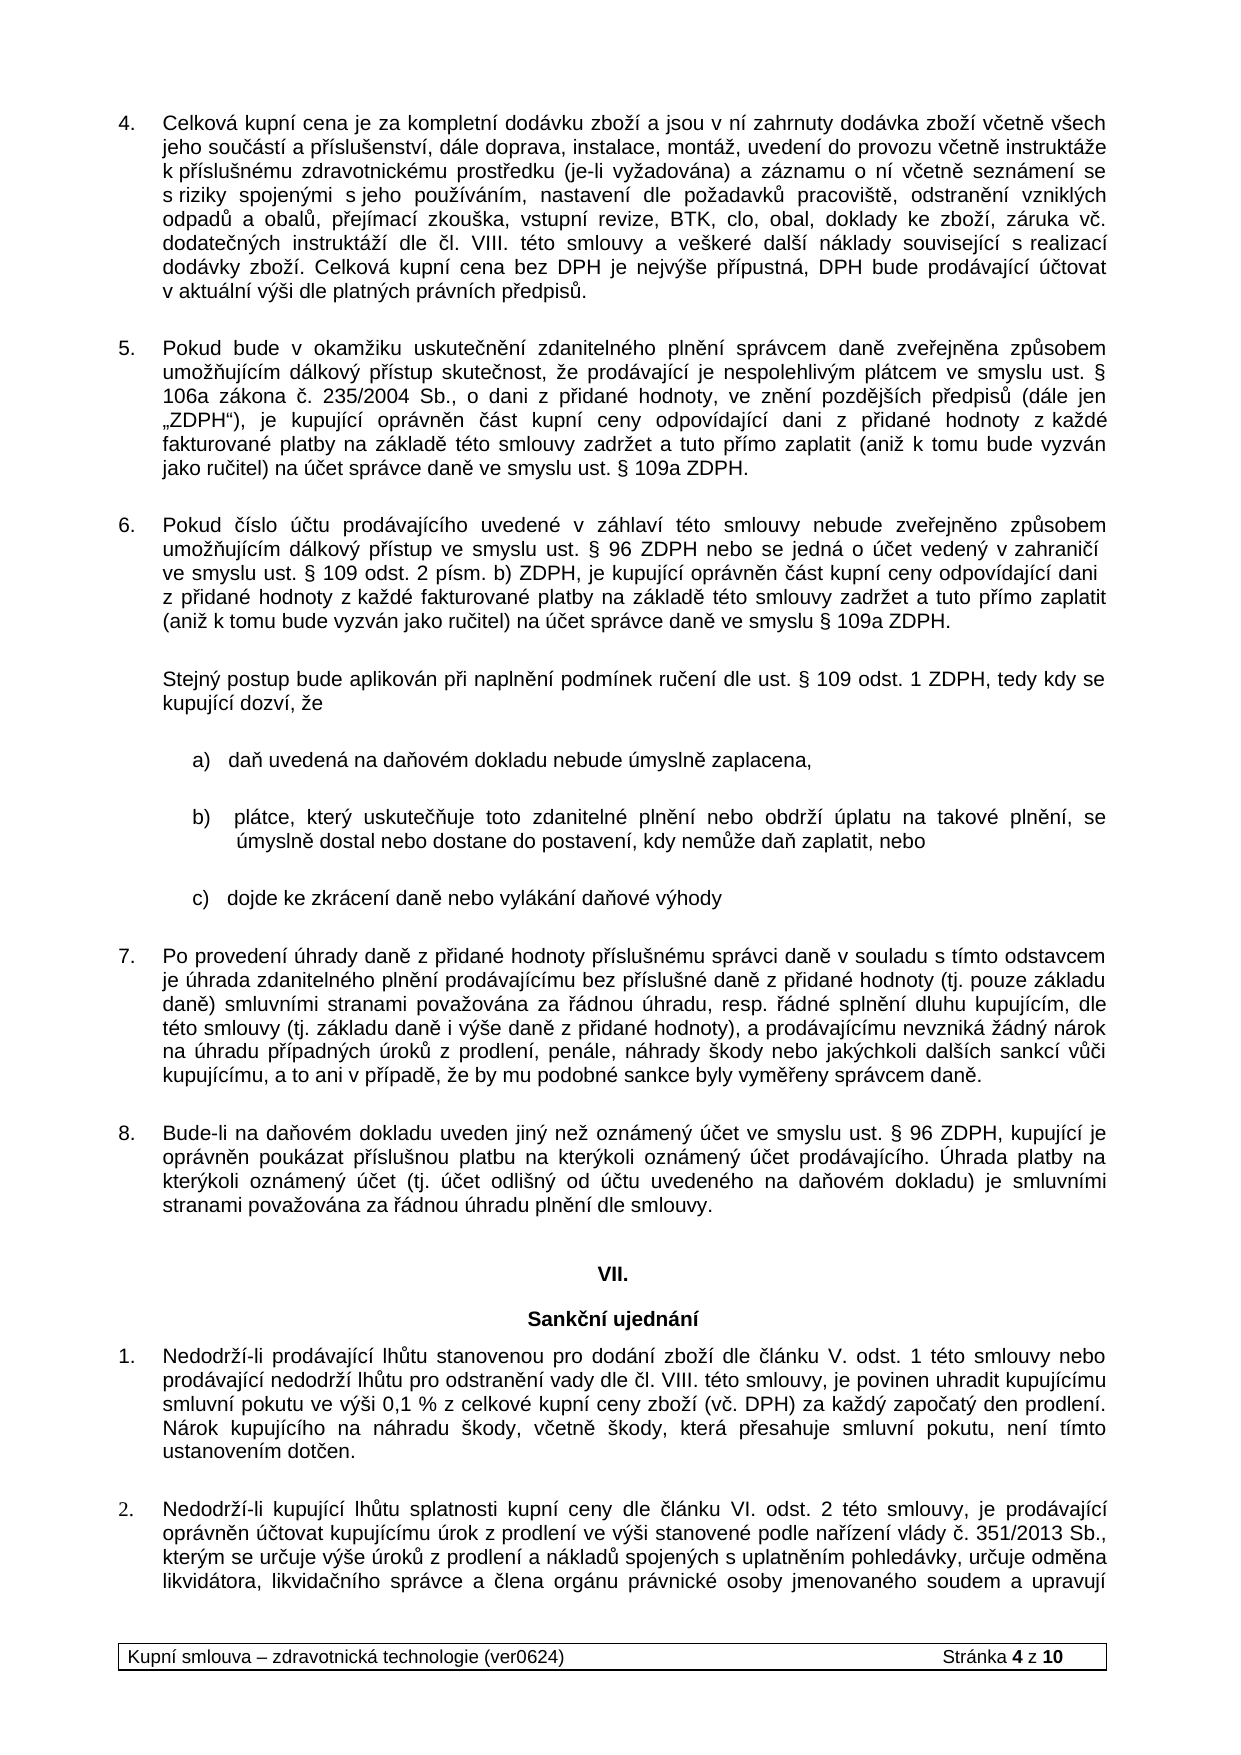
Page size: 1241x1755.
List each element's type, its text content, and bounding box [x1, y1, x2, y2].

list Po provedení úhrady daně z přidané hodnoty příslušnému správci daně v souladu s tímto odstavcem je úhrada zdanitelného plnění prodávajícímu bez příslušné daně z přidané hodnoty (tj. pouze základu daně) smluvními stranami považována za řádnou úhradu, resp. řádné splnění dluhu kupujícím, dle této smlouvy (tj. základu daně i výše daně z přidané hodnoty), a prodávajícímu nevzniká žádný nárok na úhradu případných úroků z prodlení, penále, náhrady škody nebo jakýchkoli dalších sankcí vůči kupujícímu, a to ani v případě, že by mu podobné sankce byly vyměřeny správcem daně. [118, 943, 1107, 1087]
text c) dojde ke zkrácení daně nebo vylákání daňové výhody [192, 886, 1107, 910]
list Celková kupní cena je za kompletní dodávku zboží a jsou v ní zahrnuty dodávka zboží včetně všech jeho součástí a příslušenství, dále doprava, instalace, montáž, uvedení do provozu včetně instruktáže k příslušnému zdravotnickému prostředku (je-li vyžadována) a záznamu o ní včetně seznámení se s riziky spojenými s jeho používáním, nastavení dle požadavků pracoviště, odstranění vzniklých odpadů a obalů, přejímací zkouška, vstupní revize, BTK, clo, obal, doklady ke zboží, záruka vč. dodatečných instruktáží dle čl. VIII. této smlouvy a veškeré další náklady související s realizací dodávky zboží. Celková kupní cena bez DPH je nejvýše přípustná, DPH bude prodávající účtovat v aktuální výši dle platných právních předpisů. [118, 111, 1107, 303]
list Nedodrží-li prodávající lhůtu stanovenou pro dodání zboží dle článku V. odst. 1 této smlouvy nebo prodávající nedodrží lhůtu pro odstranění vady dle čl. VIII. této smlouvy, je povinen uhradit kupujícímu smluvní pokutu ve výši 0,1 % z celkové kupní ceny zboží (vč. DPH) za každý započatý den prodlení. Nárok kupujícího na náhradu škody, včetně škody, která přesahuje smluvní pokutu, není tímto ustanovením dotčen. [118, 1343, 1107, 1463]
list Pokud bude v okamžiku uskutečnění zdanitelného plnění správcem daně zveřejněna způsobem umožňujícím dálkový přístup skutečnost, že prodávající je nespolehlivým plátcem ve smyslu ust. § 106a zákona č. 235/2004 Sb., o dani z přidané hodnoty, ve znění pozdějších předpisů (dále jen „ZDPH“), je kupující oprávněn část kupní ceny odpovídající dani z přidané hodnoty z každé fakturované platby na základě této smlouvy zadržet a tuto přímo zaplatit (aniž k tomu bude vyzván jako ručitel) na účet správce daně ve smyslu ust. § 109a ZDPH. [118, 336, 1107, 480]
list Bude-li na daňovém dokladu uveden jiný než oznámený účet ve smyslu ust. § 96 ZDPH, kupující je oprávněn poukázat příslušnou platbu na kterýkoli oznámený účet prodávajícího. Úhrada platby na kterýkoli oznámený účet (tj. účet odlišný od účtu uvedeného na daňovém dokladu) je smluvními stranami považována za řádnou úhradu plnění dle smlouvy. [118, 1121, 1107, 1216]
list Nedodrží-li kupující lhůtu splatnosti kupní ceny dle článku VI. odst. 2 této smlouvy, je prodávající oprávněn účtovat kupujícímu úrok z prodlení ve výši stanovené podle nařízení vlády č. 351/2013 Sb., kterým se určuje výše úroků z prodlení a nákladů spojených s uplatněním pohledávky, určuje odměna likvidátora, likvidačního správce a člena orgánu právnické osoby jmenovaného soudem a upravují [118, 1497, 1107, 1593]
list Pokud číslo účtu prodávajícího uvedené v záhlaví této smlouvy nebude zveřejněno způsobem umožňujícím dálkový přístup ve smyslu ust. § 96 ZDPH nebo se jedná o účet vedený v zahraničí ve smyslu ust. § 109 odst. 2 písm. b) ZDPH, je kupující oprávněn část kupní ceny odpovídající dani z přidané hodnoty z každé fakturované platby na základě této smlouvy zadržet a tuto přímo zaplatit (aniž k tomu bude vyzván jako ručitel) na účet správce daně ve smyslu § 109a ZDPH. [118, 513, 1107, 633]
text Stejný postup bude aplikován při naplnění podmínek ručení dle ust. § 109 odst. 1 ZDPH, tedy kdy se kupující dozví, že [162, 666, 1107, 714]
text a) daň uvedená na daňovém dokladu nebude úmyslně zaplacena, [192, 748, 1107, 772]
subtitle Sankční ujednání [118, 1307, 1107, 1331]
text VII. [118, 1262, 1107, 1286]
text b) plátce, který uskutečňuje toto zdanitelné plnění nebo obdrží úplatu na takové plnění, se úmyslně dostal nebo dostane do postavení, kdy nemůže daň zaplatit, nebo [192, 805, 1107, 853]
